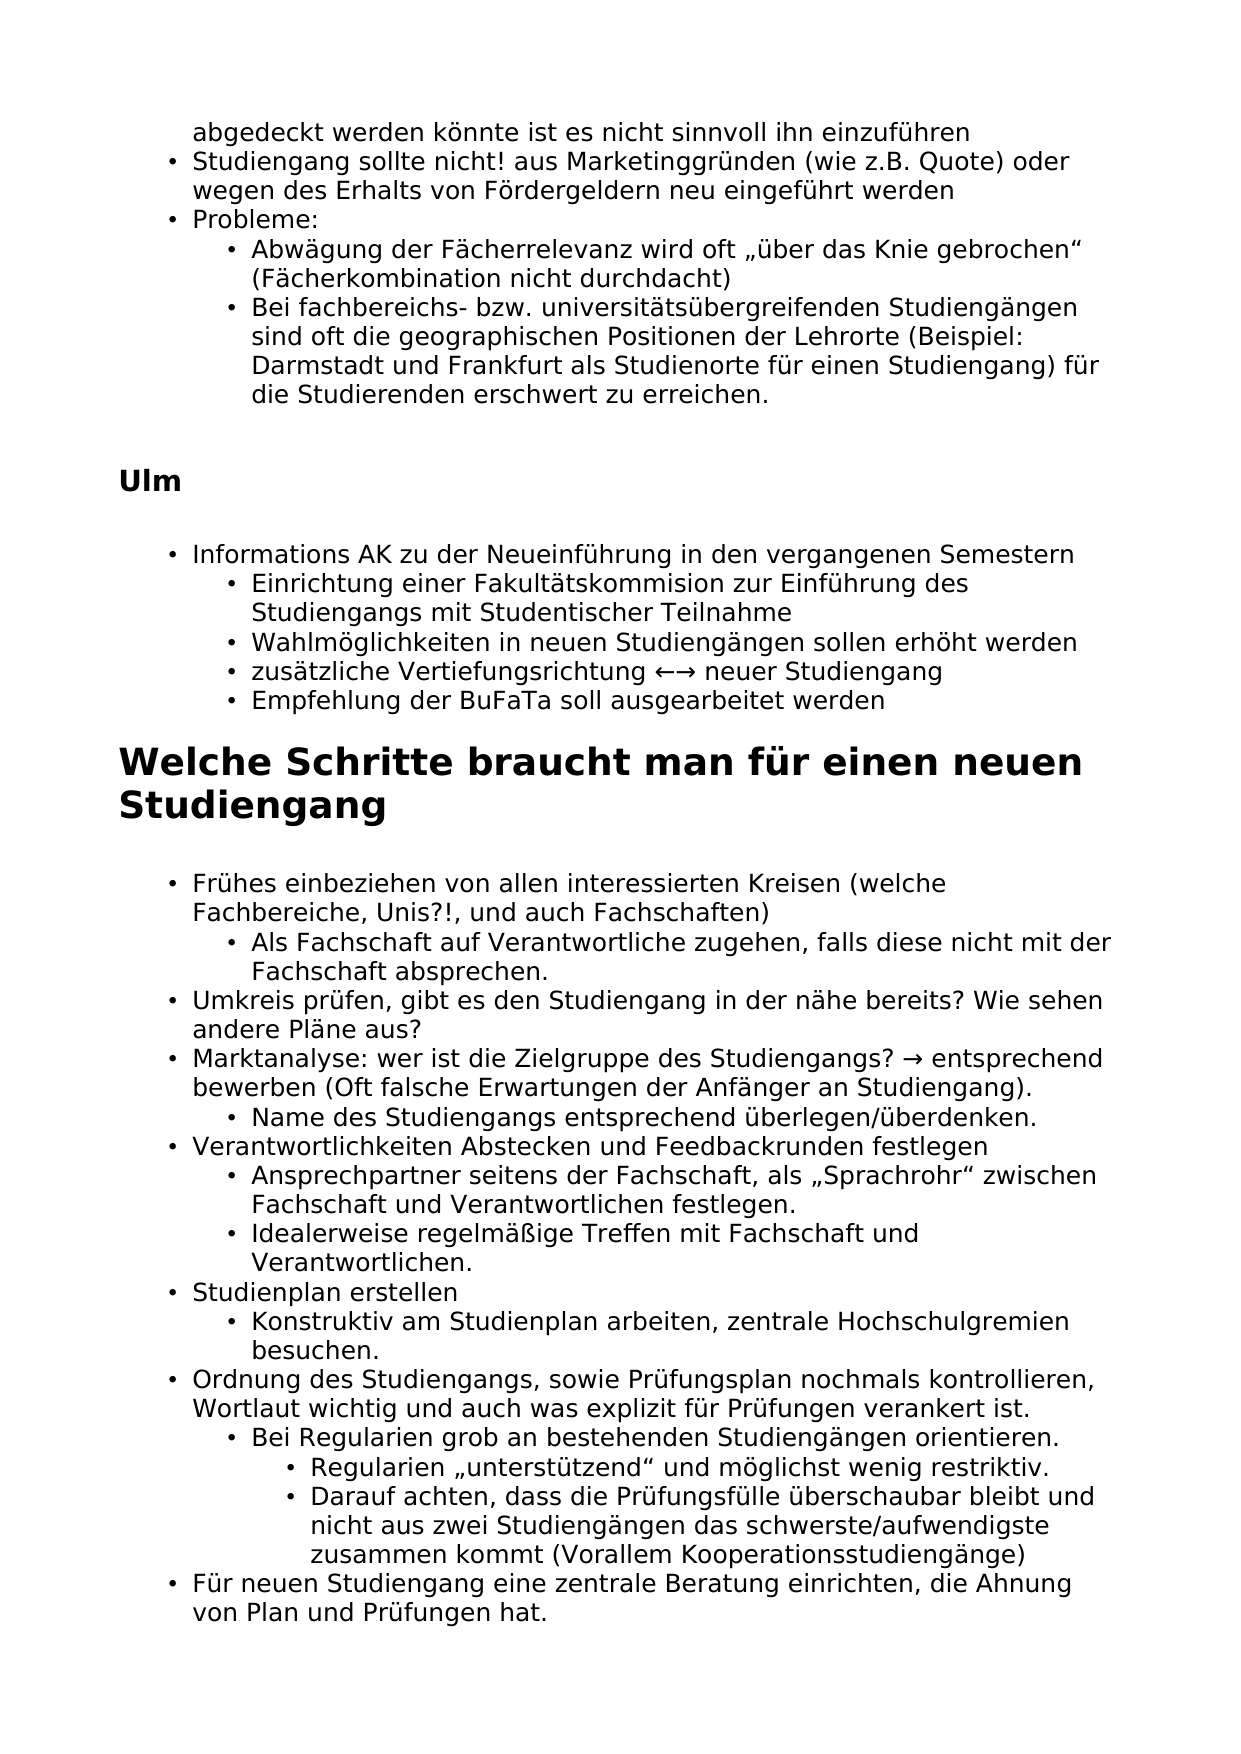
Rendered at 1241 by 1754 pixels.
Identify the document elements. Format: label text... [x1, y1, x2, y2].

list Verantwortlichkeiten Abstecken und Feedbackrunden festlegen [177, 1132, 1122, 1161]
list Ansprechpartner seitens der Fachschaft, als „Sprachrohr“ zwischen Fachschaft und Verantwortlichen festlegen. [236, 1161, 1122, 1219]
list Idealerweise regelmäßige Treffen mit Fachschaft und Verantwortlichen. [236, 1219, 1122, 1278]
list Informations AK zu der Neueinführung in den vergangenen Semestern [177, 540, 1122, 569]
list Umkreis prüfen, gibt es den Studiengang in der nähe bereits? Wie sehen andere Pläne aus? [177, 986, 1122, 1044]
list Für neuen Studiengang eine zentrale Beratung einrichten, die Ahnung von Plan und Prüfungen hat. [177, 1569, 1122, 1628]
list Ordnung des Studiengangs, sowie Prüfungsplan nochmals kontrollieren, Wortlaut wichtig und auch was explizit für Prüfungen verankert ist. [177, 1365, 1122, 1424]
list Studiengang sollte nicht! aus Marketinggründen (wie z.B. Quote) oder wegen des Erhalts von Fördergeldern neu eingeführt werden [177, 147, 1122, 206]
list Bei fachbereichs- bzw. universitätsübergreifenden Studiengängen sind oft die geographischen Positionen der Lehrorte (Beispiel: Darmstadt und Frankfurt als Studienorte für einen Studiengang) für die Studierenden erschwert zu erreichen. [236, 293, 1122, 410]
list Empfehlung der BuFaTa soll ausgearbeitet werden [236, 686, 1122, 715]
list Probleme: [177, 206, 1122, 235]
list Name des Studiengangs entsprechend überlegen/überdenken. [236, 1103, 1122, 1132]
list Abwägung der Fächerrelevanz wird oft „über das Knie gebrochen“ (Fächerkombination nicht durchdacht) [236, 235, 1122, 293]
list Studienplan erstellen [177, 1278, 1122, 1307]
list zusätzliche Vertiefungsrichtung ←→ neuer Studiengang [236, 657, 1122, 686]
list Konstruktiv am Studienplan arbeiten, zentrale Hochschulgremien besuchen. [236, 1307, 1122, 1365]
subtitle Ulm [118, 464, 1122, 498]
list Wahlmöglichkeiten in neuen Studiengängen sollen erhöht werden [236, 628, 1122, 657]
list Regularien „unterstützend“ und möglichst wenig restriktiv. [295, 1453, 1122, 1482]
list Darauf achten, dass die Prüfungsfülle überschaubar bleibt und nicht aus zwei Studiengängen das schwerste/aufwendigste zusammen kommt (Vorallem Kooperationsstudiengänge) [295, 1482, 1122, 1569]
list Als Fachschaft auf Verantwortliche zugehen, falls diese nicht mit der Fachschaft absprechen. [236, 928, 1122, 986]
list Marktanalyse: wer ist die Zielgruppe des Studiengangs? → entsprechend bewerben (Oft falsche Erwartungen der Anfänger an Studiengang). [177, 1044, 1122, 1103]
list Einrichtung einer Fakultätskommision zur Einführung des Studiengangs mit Studentischer Teilnahme [236, 569, 1122, 628]
list Frühes einbeziehen von allen interessierten Kreisen (welche Fachbereiche, Unis?!, und auch Fachschaften) [177, 869, 1122, 928]
list abgedeckt werden könnte ist es nicht sinnvoll ihn einzuführen [177, 118, 1122, 147]
subtitle Welche Schritte braucht man für einen neuen Studiengang [118, 740, 1122, 827]
list Bei Regularien grob an bestehenden Studiengängen orientieren. [236, 1424, 1122, 1453]
